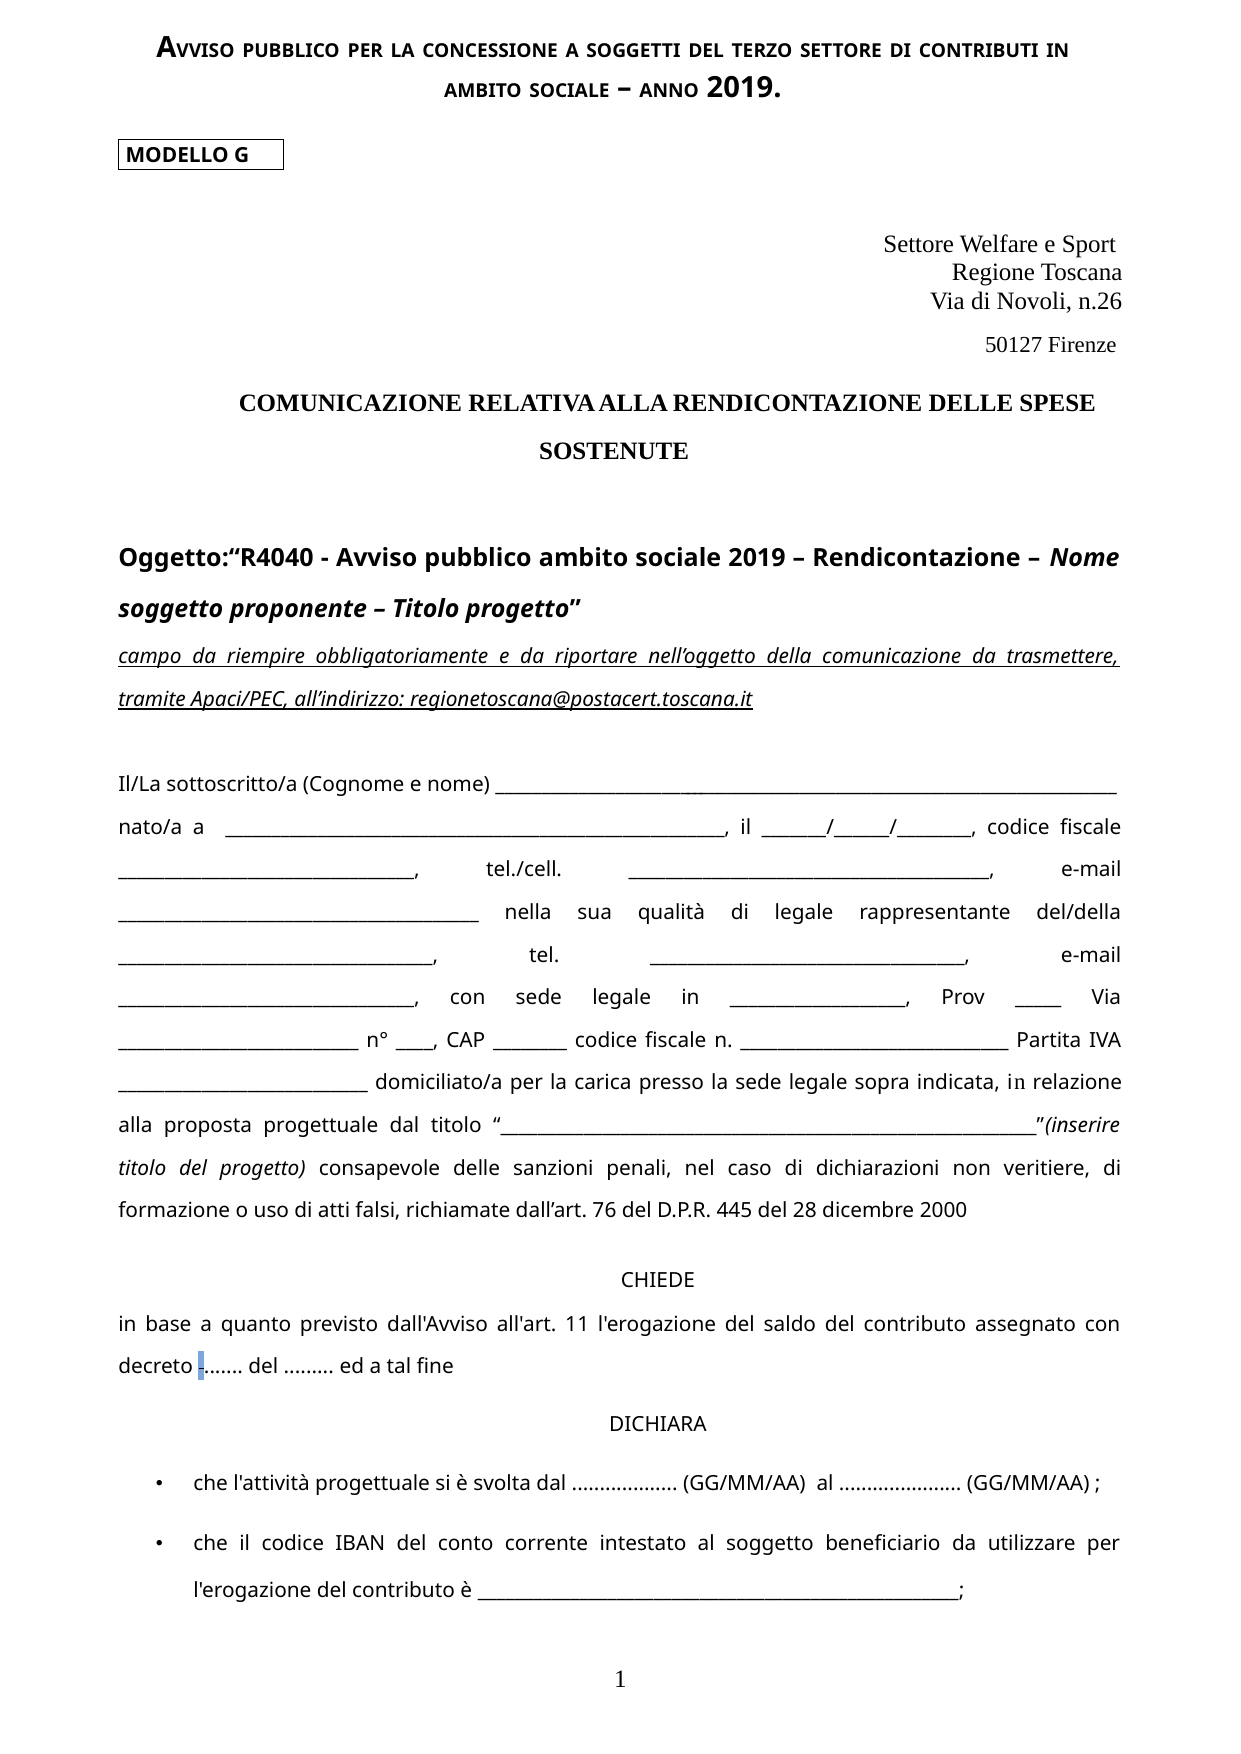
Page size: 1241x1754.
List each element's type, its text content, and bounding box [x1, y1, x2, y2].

text Oggetto:“R4040 - Avviso pubblico ambito sociale 2019 – Rendicontazione – Nome soggetto proponente – Titolo progetto” [118, 539, 1122, 624]
text Settore Welfare e Sport [118, 229, 1122, 257]
text nato/a a ______________________________________________________, il _______/______/________, codice fiscale ________________________________, tel./cell. _______________________________________, e-mail _______________________________________ nella sua qualità di legale rappresentante del/della __________________________________, tel. __________________________________, e-mail ________________________________, con sede legale in ___________________, Prov _____ Via __________________________ n° ____, CAP ________ codice fiscale n. _____________________________ Partita IVA ___________________________ domiciliato/a per la carica presso la sede legale sopra indicata, in relazione alla proposta progettuale dal titolo “__________________________________________________________”(inserire titolo del progetto) consapevole delle sanzioni penali, nel caso di dichiarazioni non veritiere, di formazione o uso di atti falsi, richiamate dall’art. 76 del D.P.R. 445 del 28 dicembre 2000 [118, 812, 1122, 1224]
list che l'attività progettuale si è svolta dal ................... (GG/MM/AA) al ...................... (GG/MM/AA) ; [156, 1453, 1122, 1500]
text Comunicazione relativa alla rendicontazione delle spese sostenute [118, 374, 1122, 468]
text campo da riempire obbligatoriamente e da riportare nell’oggetto della comunicazione da trasmettere, tramite Apaci/PEC, all’indirizzo: regionetoscana@postacert.toscana.it [118, 641, 1122, 712]
text Il/La sottoscritto/a (Cognome e nome) ____________________ [118, 769, 1122, 798]
text 50127 Firenze [118, 315, 1122, 362]
text Regione Toscana [118, 257, 1122, 286]
list in base a quanto previsto dall'Avviso all'art. 11 l'erogazione del saldo del contributo assegnato con decreto ....... del ......... ed a tal fine [118, 1309, 1122, 1380]
list CHIEDE [156, 1250, 1122, 1297]
list DICHIARA [156, 1394, 1122, 1441]
list che il codice IBAN del conto corrente intestato al soggetto beneficiario da utilizzare per l'erogazione del contributo è ____________________________________________________; [156, 1512, 1122, 1607]
text Via di Novoli, n.26 [118, 286, 1122, 315]
table_header MODELLO G [119, 140, 283, 168]
